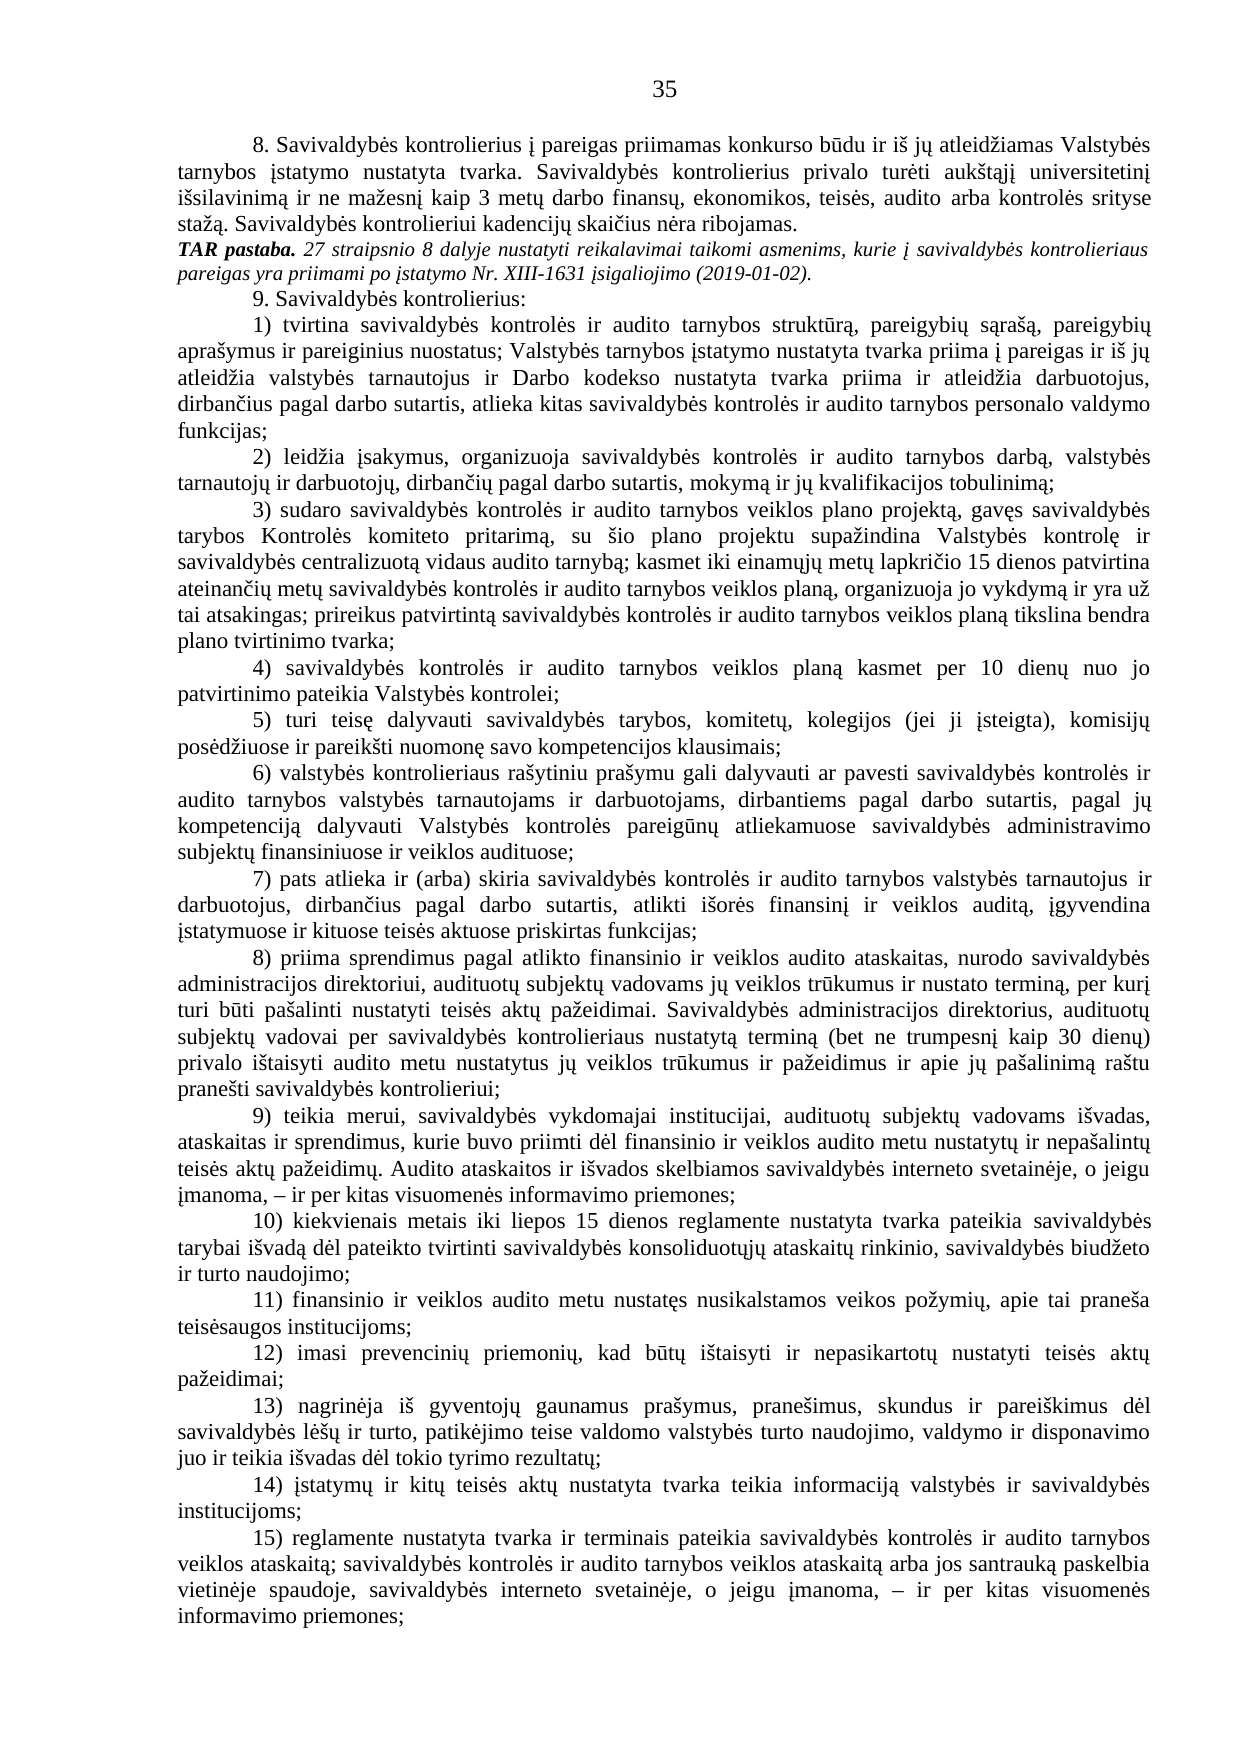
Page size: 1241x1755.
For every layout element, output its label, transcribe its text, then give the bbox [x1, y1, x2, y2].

text 8. Savivaldybės kontrolierius į pareigas priimamas konkurso būdu ir iš jų atleidžiamas Valstybės tarnybos įstatymo nustatyta tvarka. Savivaldybės kontrolierius privalo turėti aukštąjį universitetinį išsilavinimą ir ne mažesnį kaip 3 metų darbo finansų, ekonomikos, teisės, audito arba kontrolės srityse stažą. Savivaldybės kontrolieriui kadencijų skaičius nėra ribojamas. [177, 131, 1152, 237]
text 1) tvirtina savivaldybės kontrolės ir audito tarnybos struktūrą, pareigybių sąrašą, pareigybių aprašymus ir pareiginius nuostatus; Valstybės tarnybos įstatymo nustatyta tvarka priima į pareigas ir iš jų atleidžia valstybės tarnautojus ir Darbo kodekso nustatyta tvarka priima ir atleidžia darbuotojus, dirbančius pagal darbo sutartis, atlieka kitas savivaldybės kontrolės ir audito tarnybos personalo valdymo funkcijas; [177, 311, 1152, 443]
text 6) valstybės kontrolieriaus rašytiniu prašymu gali dalyvauti ar pavesti savivaldybės kontrolės ir audito tarnybos valstybės tarnautojams ir darbuotojams, dirbantiems pagal darbo sutartis, pagal jų kompetenciją dalyvauti Valstybės kontrolės pareigūnų atliekamuose savivaldybės administravimo subjektų finansiniuose ir veiklos audituose; [177, 759, 1152, 865]
text TAR pastaba. 27 straipsnio 8 dalyje nustatyti reikalavimai taikomi asmenims, kurie į savivaldybės kontrolieriaus pareigas yra priimami po įstatymo Nr. XIII-1631 įsigaliojimo (2019-01-02). [177, 237, 1152, 285]
text 5) turi teisę dalyvauti savivaldybės tarybos, komitetų, kolegijos (jei ji įsteigta), komisijų posėdžiuose ir pareikšti nuomonę savo kompetencijos klausimais; [177, 707, 1152, 759]
text 13) nagrinėja iš gyventojų gaunamus prašymus, pranešimus, skundus ir pareiškimus dėl savivaldybės lėšų ir turto, patikėjimo teise valdomo valstybės turto naudojimo, valdymo ir disponavimo juo ir teikia išvadas dėl tokio tyrimo rezultatų; [177, 1392, 1152, 1471]
text 12) imasi prevencinių priemonių, kad būtų ištaisyti ir nepasikartotų nustatyti teisės aktų pažeidimai; [177, 1339, 1152, 1392]
text 9) teikia merui, savivaldybės vykdomajai institucijai, audituotų subjektų vadovams išvadas, ataskaitas ir sprendimus, kurie buvo priimti dėl finansinio ir veiklos audito metu nustatytų ir nepašalintų teisės aktų pažeidimų. Audito ataskaitos ir išvados skelbiamos savivaldybės interneto svetainėje, o jeigu įmanoma, – ir per kitas visuomenės informavimo priemones; [177, 1102, 1152, 1207]
text 15) reglamente nustatyta tvarka ir terminais pateikia savivaldybės kontrolės ir audito tarnybos veiklos ataskaitą; savivaldybės kontrolės ir audito tarnybos veiklos ataskaitą arba jos santrauką paskelbia vietinėje spaudoje, savivaldybės interneto svetainėje, o jeigu įmanoma, – ir per kitas visuomenės informavimo priemones; [177, 1523, 1152, 1629]
text 10) kiekvienais metais iki liepos 15 dienos reglamente nustatyta tvarka pateikia savivaldybės tarybai išvadą dėl pateikto tvirtinti savivaldybės konsoliduotųjų ataskaitų rinkinio, savivaldybės biudžeto ir turto naudojimo; [177, 1207, 1152, 1286]
text 8) priima sprendimus pagal atlikto finansinio ir veiklos audito ataskaitas, nurodo savivaldybės administracijos direktoriui, audituotų subjektų vadovams jų veiklos trūkumus ir nustato terminą, per kurį turi būti pašalinti nustatyti teisės aktų pažeidimai. Savivaldybės administracijos direktorius, audituotų subjektų vadovai per savivaldybės kontrolieriaus nustatytą terminą (bet ne trumpesnį kaip 30 dienų) privalo ištaisyti audito metu nustatytus jų veiklos trūkumus ir pažeidimus ir apie jų pašalinimą raštu pranešti savivaldybės kontrolieriui; [177, 944, 1152, 1102]
text 4) savivaldybės kontrolės ir audito tarnybos veiklos planą kasmet per 10 dienų nuo jo patvirtinimo pateikia Valstybės kontrolei; [177, 654, 1152, 707]
text 14) įstatymų ir kitų teisės aktų nustatyta tvarka teikia informaciją valstybės ir savivaldybės institucijoms; [177, 1471, 1152, 1523]
text 9. Savivaldybės kontrolierius: [177, 285, 1152, 311]
text 7) pats atlieka ir (arba) skiria savivaldybės kontrolės ir audito tarnybos valstybės tarnautojus ir darbuotojus, dirbančius pagal darbo sutartis, atlikti išorės finansinį ir veiklos auditą, įgyvendina įstatymuose ir kituose teisės aktuose priskirtas funkcijas; [177, 865, 1152, 944]
text 11) finansinio ir veiklos audito metu nustatęs nusikalstamos veikos požymių, apie tai praneša teisėsaugos institucijoms; [177, 1286, 1152, 1339]
text 3) sudaro savivaldybės kontrolės ir audito tarnybos veiklos plano projektą, gavęs savivaldybės tarybos Kontrolės komiteto pritarimą, su šio plano projektu supažindina Valstybės kontrolę ir savivaldybės centralizuotą vidaus audito tarnybą; kasmet iki einamųjų metų lapkričio 15 dienos patvirtina ateinančių metų savivaldybės kontrolės ir audito tarnybos veiklos planą, organizuoja jo vykdymą ir yra už tai atsakingas; prireikus patvirtintą savivaldybės kontrolės ir audito tarnybos veiklos planą tikslina bendra plano tvirtinimo tvarka; [177, 496, 1152, 654]
text 2) leidžia įsakymus, organizuoja savivaldybės kontrolės ir audito tarnybos darbą, valstybės tarnautojų ir darbuotojų, dirbančių pagal darbo sutartis, mokymą ir jų kvalifikacijos tobulinimą; [177, 443, 1152, 496]
